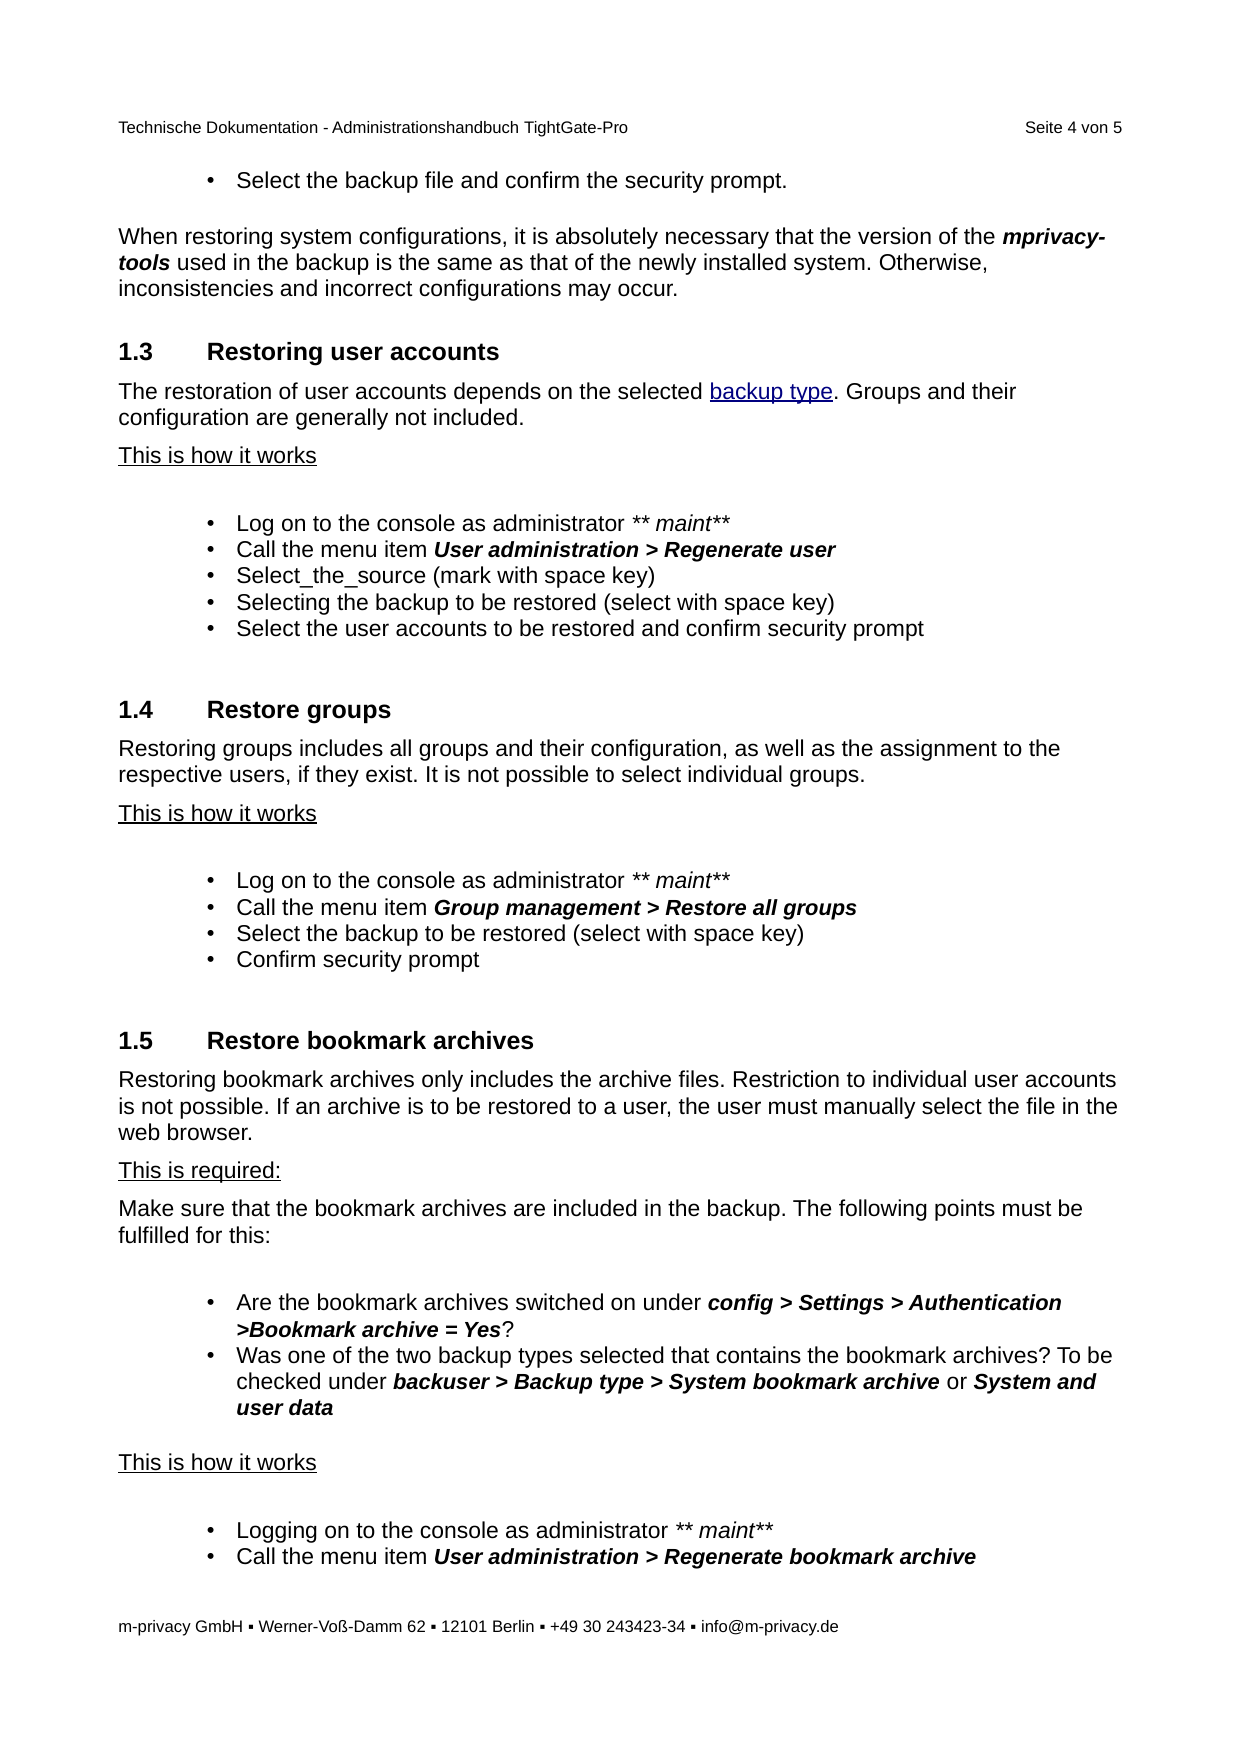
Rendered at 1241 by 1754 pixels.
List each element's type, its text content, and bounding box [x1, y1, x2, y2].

list Call the menu item Group management > Restore all groups [207, 893, 1122, 920]
list Call the menu item User administration > Regenerate bookmark archive [207, 1543, 1122, 1569]
subtitle Restore groups [118, 694, 1122, 723]
subtitle Restoring user accounts [118, 337, 1122, 366]
text This is how it works [118, 799, 1122, 826]
list Are the bookmark archives switched on under config > Settings > Authentication >Bookmark archive = Yes? [207, 1289, 1122, 1342]
text Restoring groups includes all groups and their configuration, as well as the assignment to the respective users, if they exist. It is not possible to select individual groups. [118, 735, 1122, 788]
list Select the backup to be restored (select with space key) [207, 920, 1122, 946]
text When restoring system configurations, it is absolutely necessary that the version of the mprivacy-tools used in the backup is the same as that of the newly installed system. Otherwise, inconsistencies and incorrect configurations may occur. [118, 223, 1122, 302]
text The restoration of user accounts depends on the selected backup type. Groups and their configuration are generally not included. [118, 378, 1122, 430]
list Log on to the console as administrator ** maint** [207, 867, 1122, 893]
list Select_the_source (mark with space key) [207, 562, 1122, 589]
text This is required: [118, 1157, 1122, 1183]
list Was one of the two backup types selected that contains the bookmark archives? To be checked under backuser > Backup type > System bookmark archive or System and user data [207, 1342, 1122, 1420]
list Selecting the backup to be restored (select with space key) [207, 589, 1122, 615]
list Logging on to the console as administrator ** maint** [207, 1517, 1122, 1543]
list Confirm security prompt [207, 946, 1122, 973]
subtitle Restore bookmark archives [118, 1026, 1122, 1054]
text Make sure that the bookmark archives are included in the backup. The following points must be fulfilled for this: [118, 1195, 1122, 1248]
list Call the menu item User administration > Regenerate user [207, 536, 1122, 562]
text Restoring bookmark archives only includes the archive files. Restriction to individual user accounts is not possible. If an archive is to be restored to a user, the user must manually select the file in the web browser. [118, 1066, 1122, 1145]
text This is how it works [118, 1449, 1122, 1476]
text This is how it works [118, 442, 1122, 468]
list Log on to the console as administrator ** maint** [207, 510, 1122, 536]
list Select the backup file and confirm the security prompt. [207, 167, 1122, 193]
list Select the user accounts to be restored and confirm security prompt [207, 615, 1122, 641]
